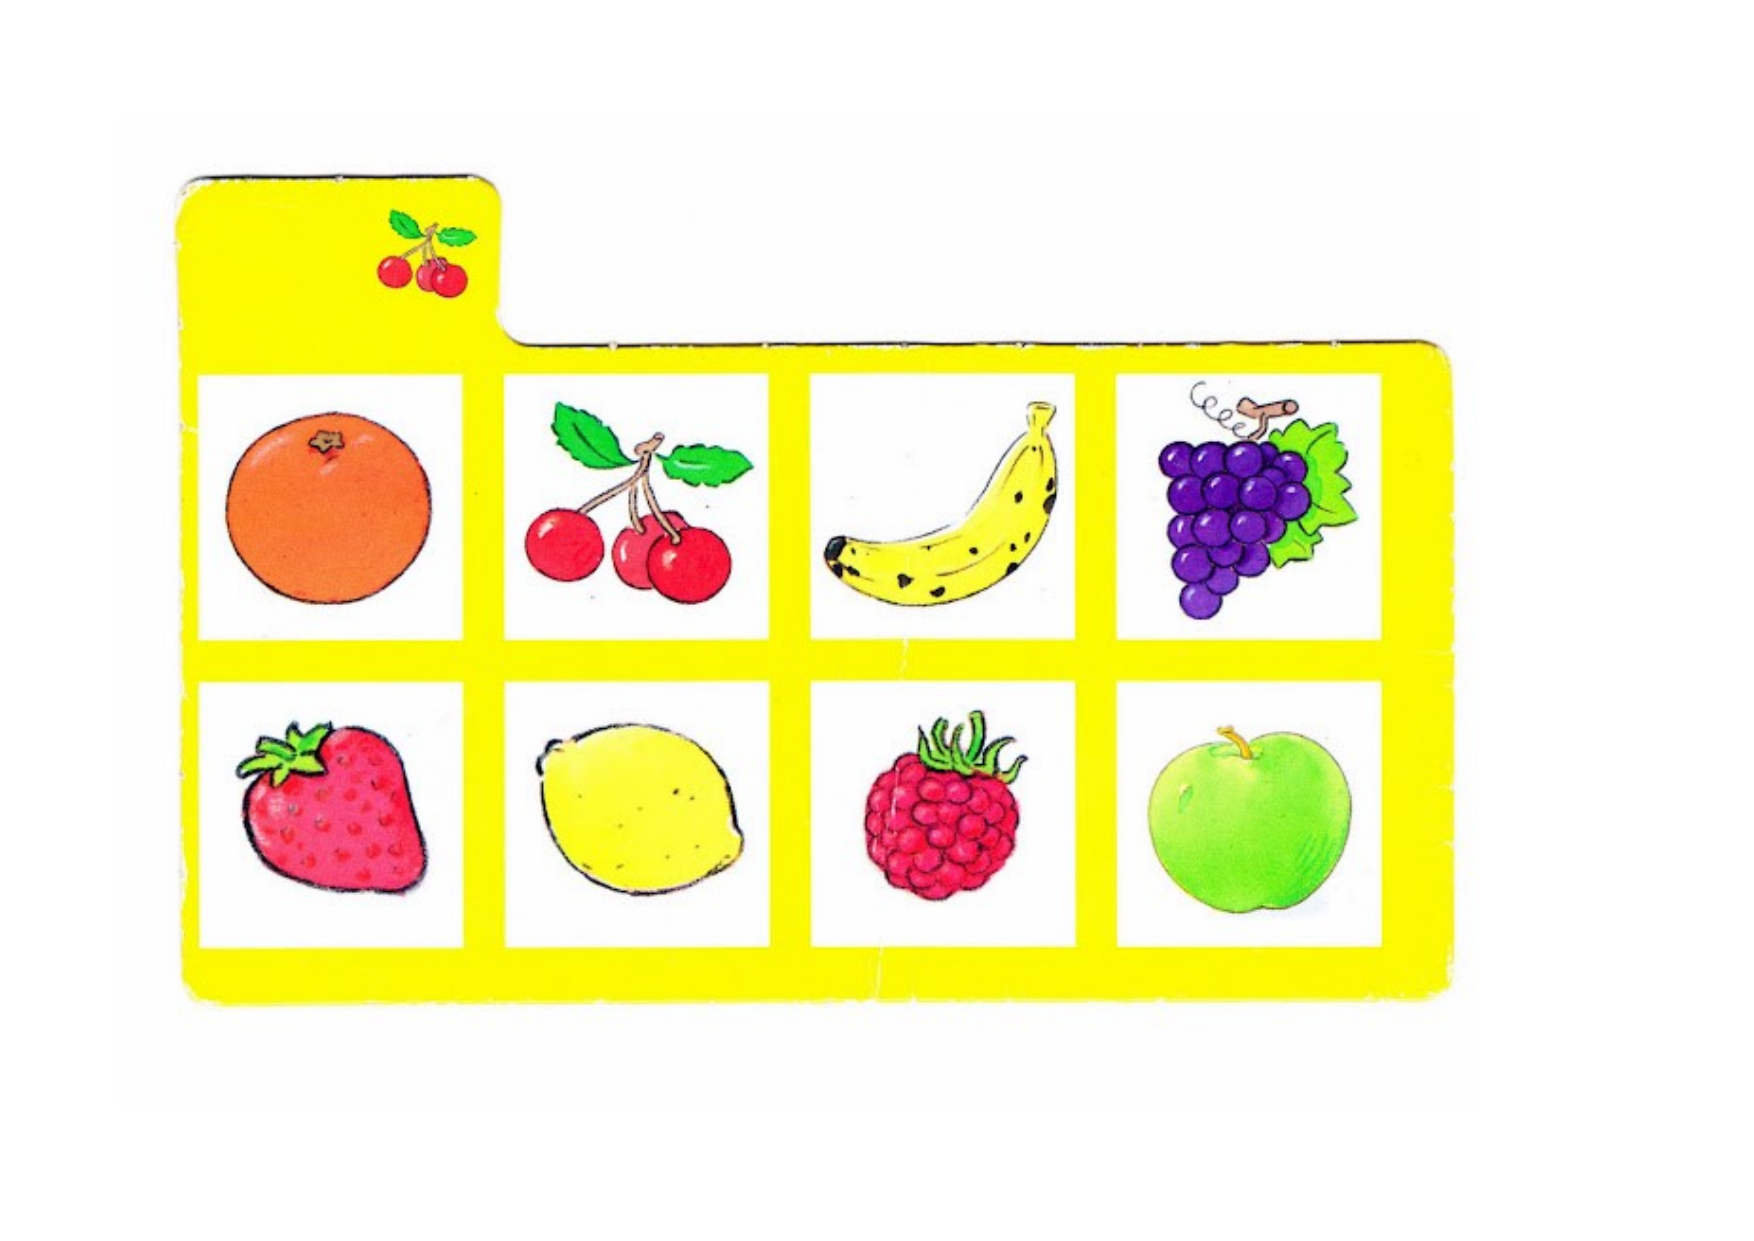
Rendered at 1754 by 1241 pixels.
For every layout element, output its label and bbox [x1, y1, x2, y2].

picture [118, 118, 1479, 1107]
